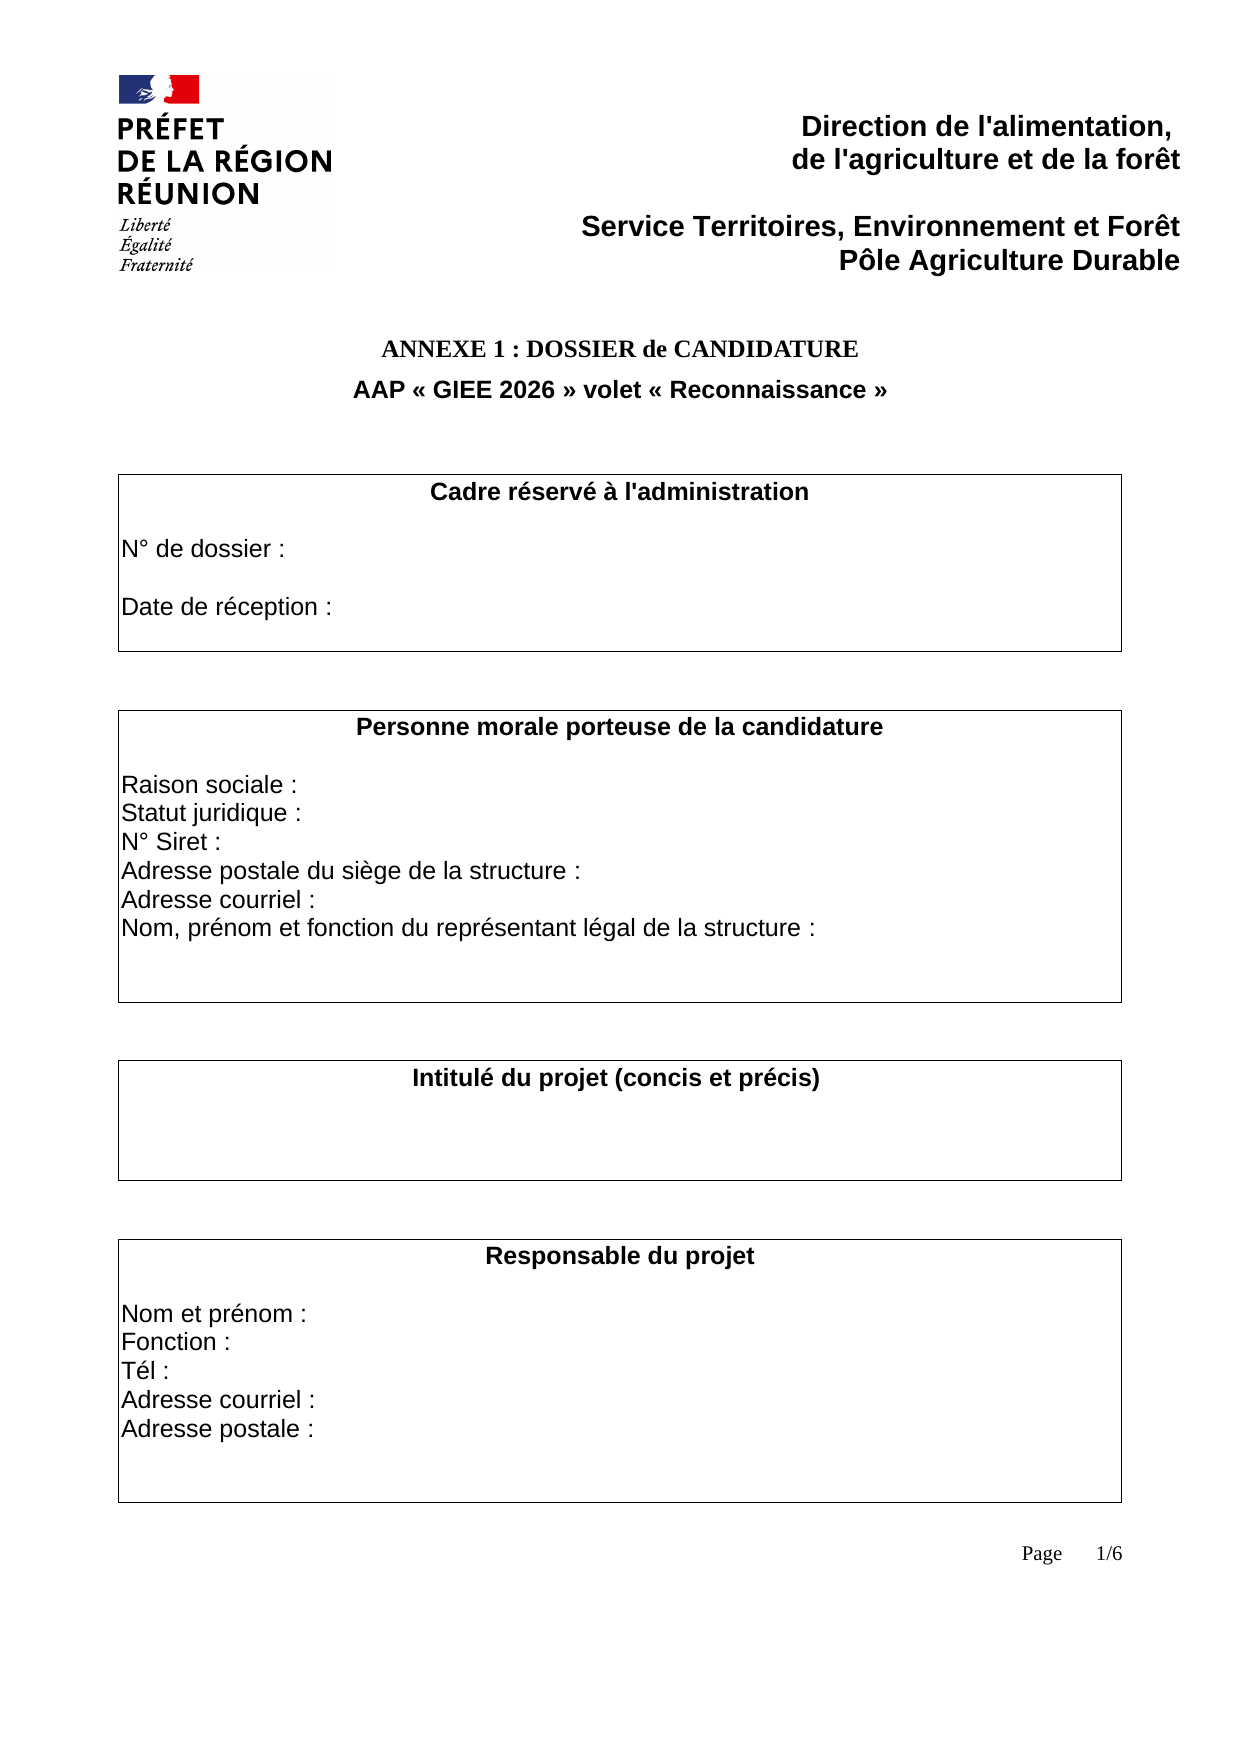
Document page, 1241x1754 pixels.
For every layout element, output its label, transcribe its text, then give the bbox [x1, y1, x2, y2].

text N° Siret : [119, 824, 1121, 853]
table_header Direction de l'alimentation, de l'agriculture et de la forêt Service Territoires, Environnement et Forêt Pôle Agriculture Durable [384, 75, 1181, 310]
text AAP « GIEE 2026 » volet « Reconnaissance » [118, 375, 1122, 404]
text Adresse postale : [119, 1411, 1121, 1442]
text N° de dossier : [119, 531, 1121, 563]
text Responsable du projet [119, 1240, 1121, 1270]
table_header [118, 75, 384, 310]
text Date de réception : [119, 589, 1121, 620]
text Nom, prénom et fonction du représentant légal de la structure : [119, 911, 1121, 942]
text Adresse postale du siège de la structure : [119, 853, 1121, 882]
text Cadre réservé à l'administration [119, 475, 1121, 505]
text Intitulé du projet (concis et précis) [119, 1061, 1121, 1092]
text Personne morale porteuse de la candidature [119, 711, 1121, 741]
text Nom et prénom : [119, 1296, 1121, 1325]
text Tél : [119, 1353, 1121, 1382]
text Raison sociale : [119, 767, 1121, 796]
picture [118, 75, 334, 272]
text Fonction : [119, 1325, 1121, 1353]
text ANNEXE 1 : DOSSIER de CANDIDATURE [118, 334, 1122, 363]
text Adresse courriel : [119, 1382, 1121, 1411]
text Adresse courriel : [119, 882, 1121, 911]
text Statut juridique : [119, 796, 1121, 824]
